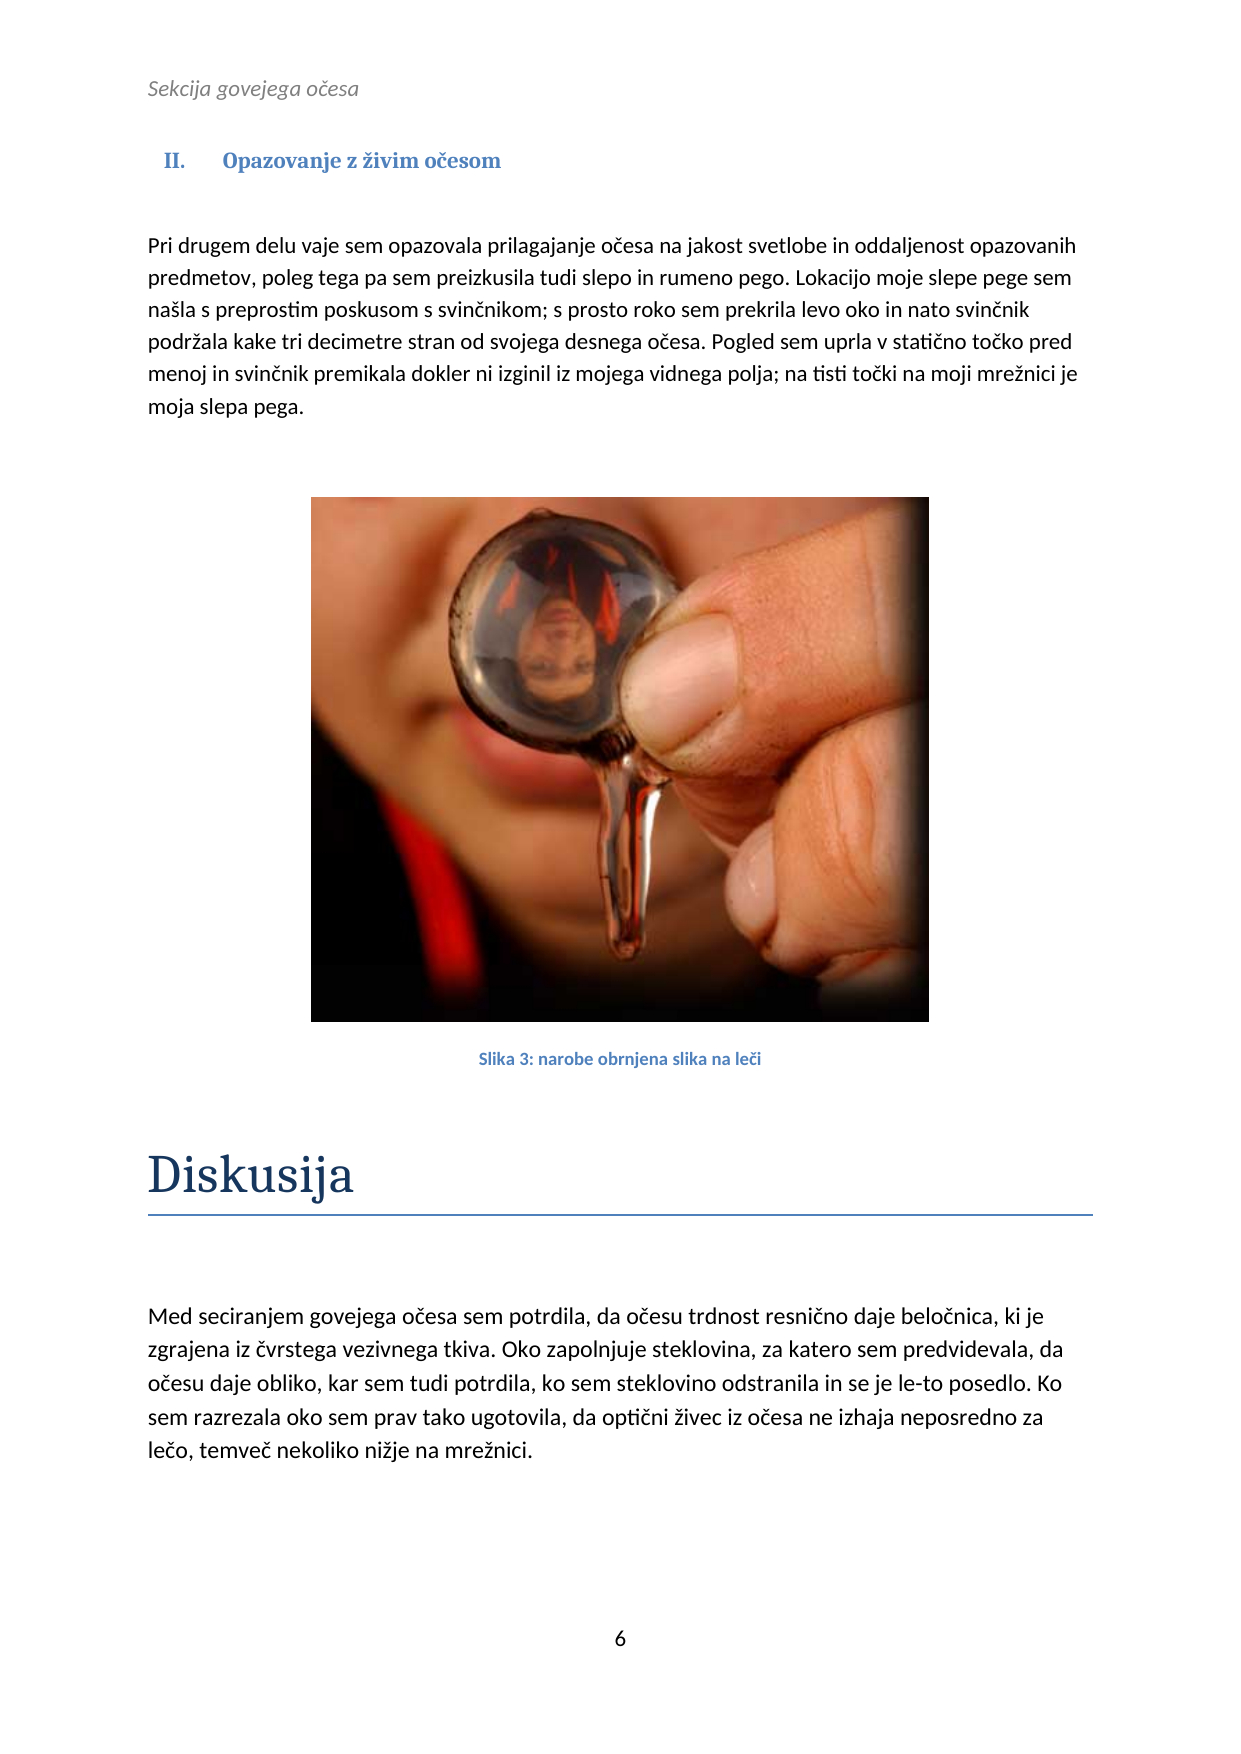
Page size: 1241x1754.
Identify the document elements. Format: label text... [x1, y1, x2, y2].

text Med seciranjem govejega očesa sem potrdila, da očesu trdnost resnično daje beločnica, ki je zgrajena iz čvrstega vezivnega tkiva. Oko zapolnjuje steklovina, za katero sem predvidevala, da očesu daje obliko, kar sem tudi potrdila, ko sem steklovino odstranila in se je le-to posedlo. Ko sem razrezala oko sem prav tako ugotovila, da optični živec iz očesa ne izhaja neposredno za lečo, temveč nekoliko nižje na mrežnici. [148, 1301, 1093, 1464]
picture [311, 497, 929, 1022]
text Pri drugem delu vaje sem opazovala prilagajanje očesa na jakost svetlobe in oddaljenost opazovanih predmetov, poleg tega pa sem preizkusila tudi slepo in rumeno pego. Lokacijo moje slepe pege sem našla s preprostim poskusom s svinčnikom; s prosto roko sem prekrila levo oko in nato svinčnik podržala kake tri decimetre stran od svojega desnega očesa. Pogled sem uprla v statično točko pred menoj in svinčnik premikala dokler ni izginil iz mojega vidnega polja; na tisti točki na moji mrežnici je moja slepa pega. [148, 231, 1093, 420]
text Slika 3: narobe obrnjena slika na leči [148, 1047, 1093, 1070]
title Diskusija [148, 1144, 1093, 1214]
subtitle Opazovanje z živim očesom [185, 148, 1093, 174]
